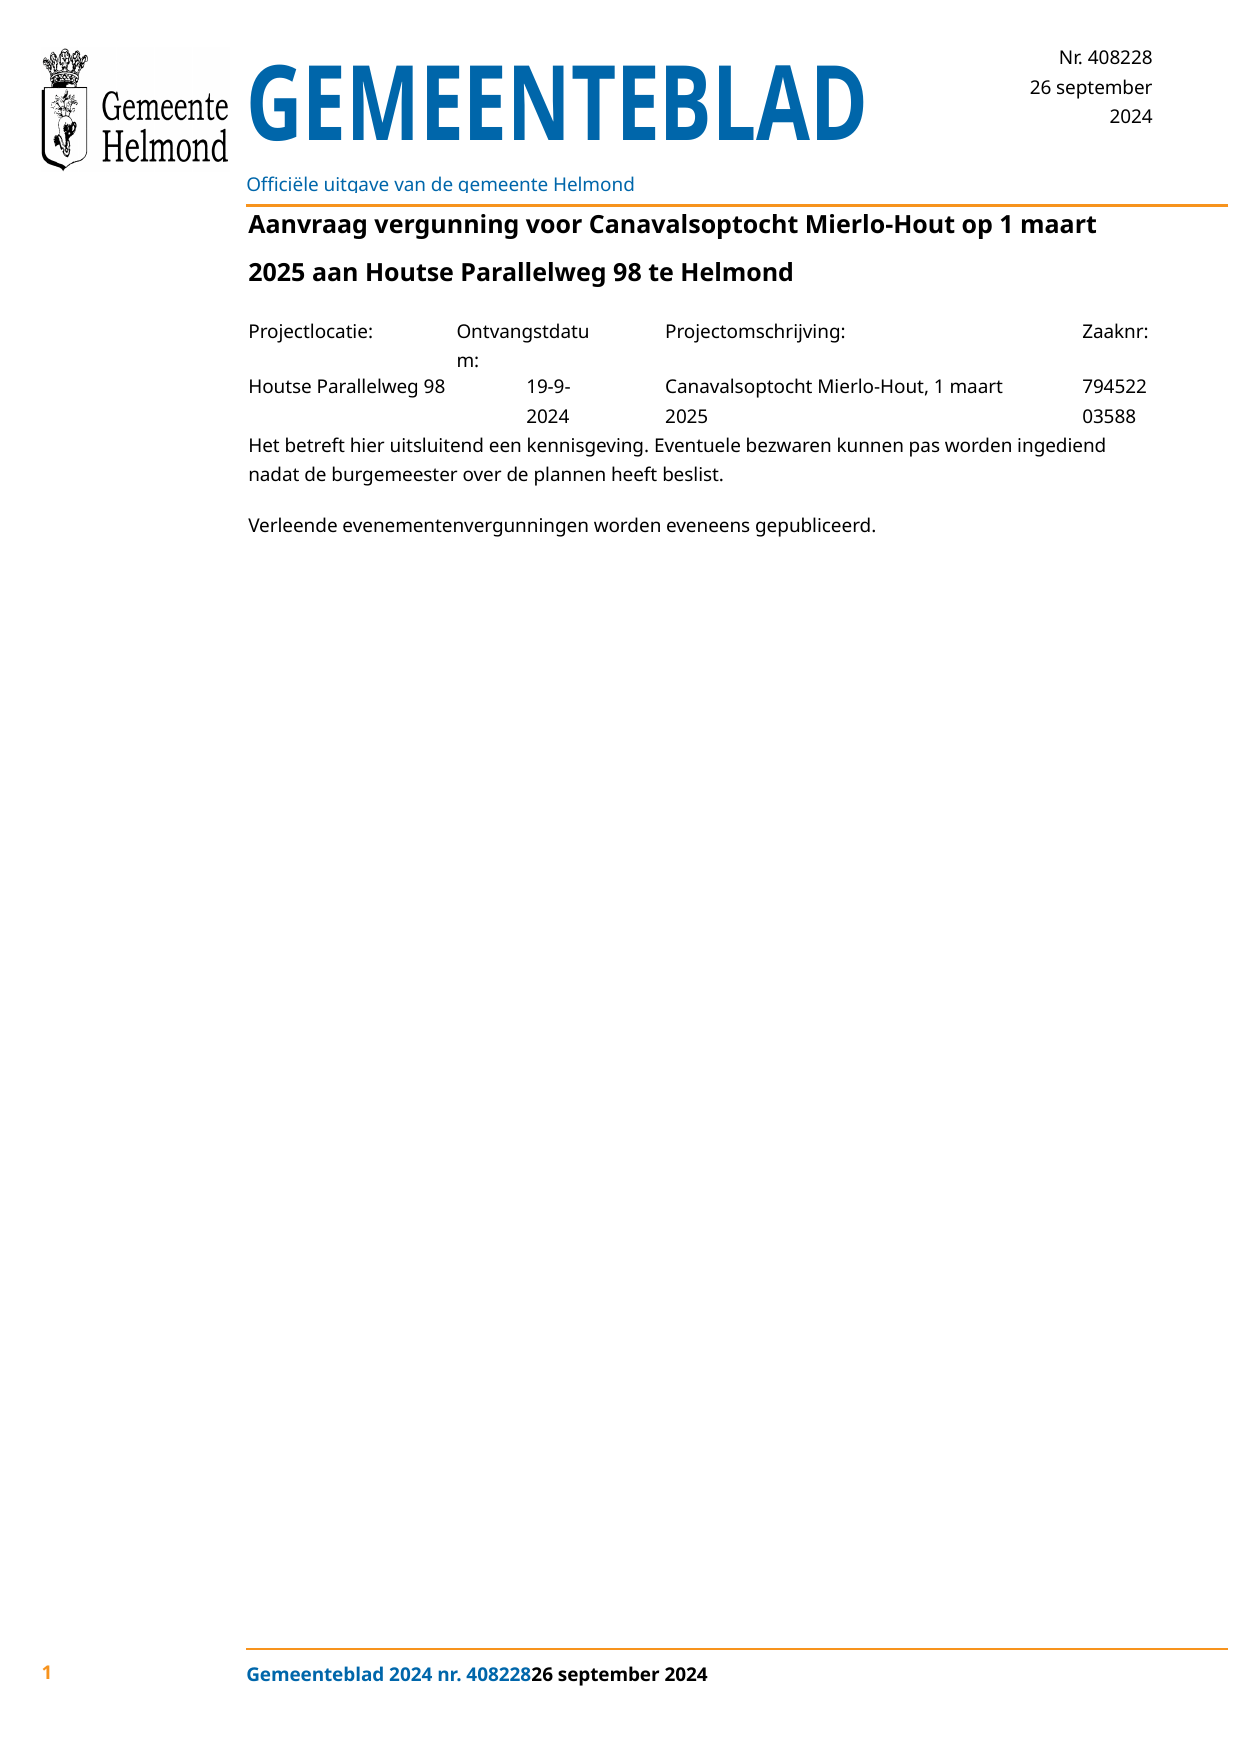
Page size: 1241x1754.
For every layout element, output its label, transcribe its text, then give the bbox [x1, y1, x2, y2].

text Aanvraag vergunning voor Canavalsoptocht Mierlo-Hout op 1 maart 2025 aan Houtse Parallelweg 98 te Helmond [248, 207, 1152, 288]
table_header Projectlocatie: [248, 318, 387, 373]
table_header Projectomschrijving: [665, 318, 873, 373]
picture [41, 47, 231, 172]
table_cell Houtse Parallelweg 98 [248, 373, 456, 429]
table_header Ontvangstdatum: [456, 318, 596, 373]
table_cell [596, 373, 665, 429]
table_cell Canavalsoptocht Mierlo-Hout, 1 maart 2025 [665, 373, 1013, 429]
table_cell 79452203588 [1082, 373, 1152, 429]
table_header [874, 318, 943, 373]
table_header [943, 318, 1082, 373]
table_cell [1013, 373, 1082, 429]
text Verleende evenementenvergunningen worden eveneens gepubliceerd. [248, 512, 1152, 538]
table_cell [456, 373, 526, 429]
table_header Zaaknr: [1082, 318, 1152, 373]
table_header [387, 318, 456, 373]
table_header [596, 318, 665, 373]
table_cell 19-9-2024 [526, 373, 596, 429]
text Het betreft hier uitsluitend een kennisgeving. Eventuele bezwaren kunnen pas worden ingediend nadat de burgemeester over de plannen heeft beslist. [248, 432, 1152, 487]
